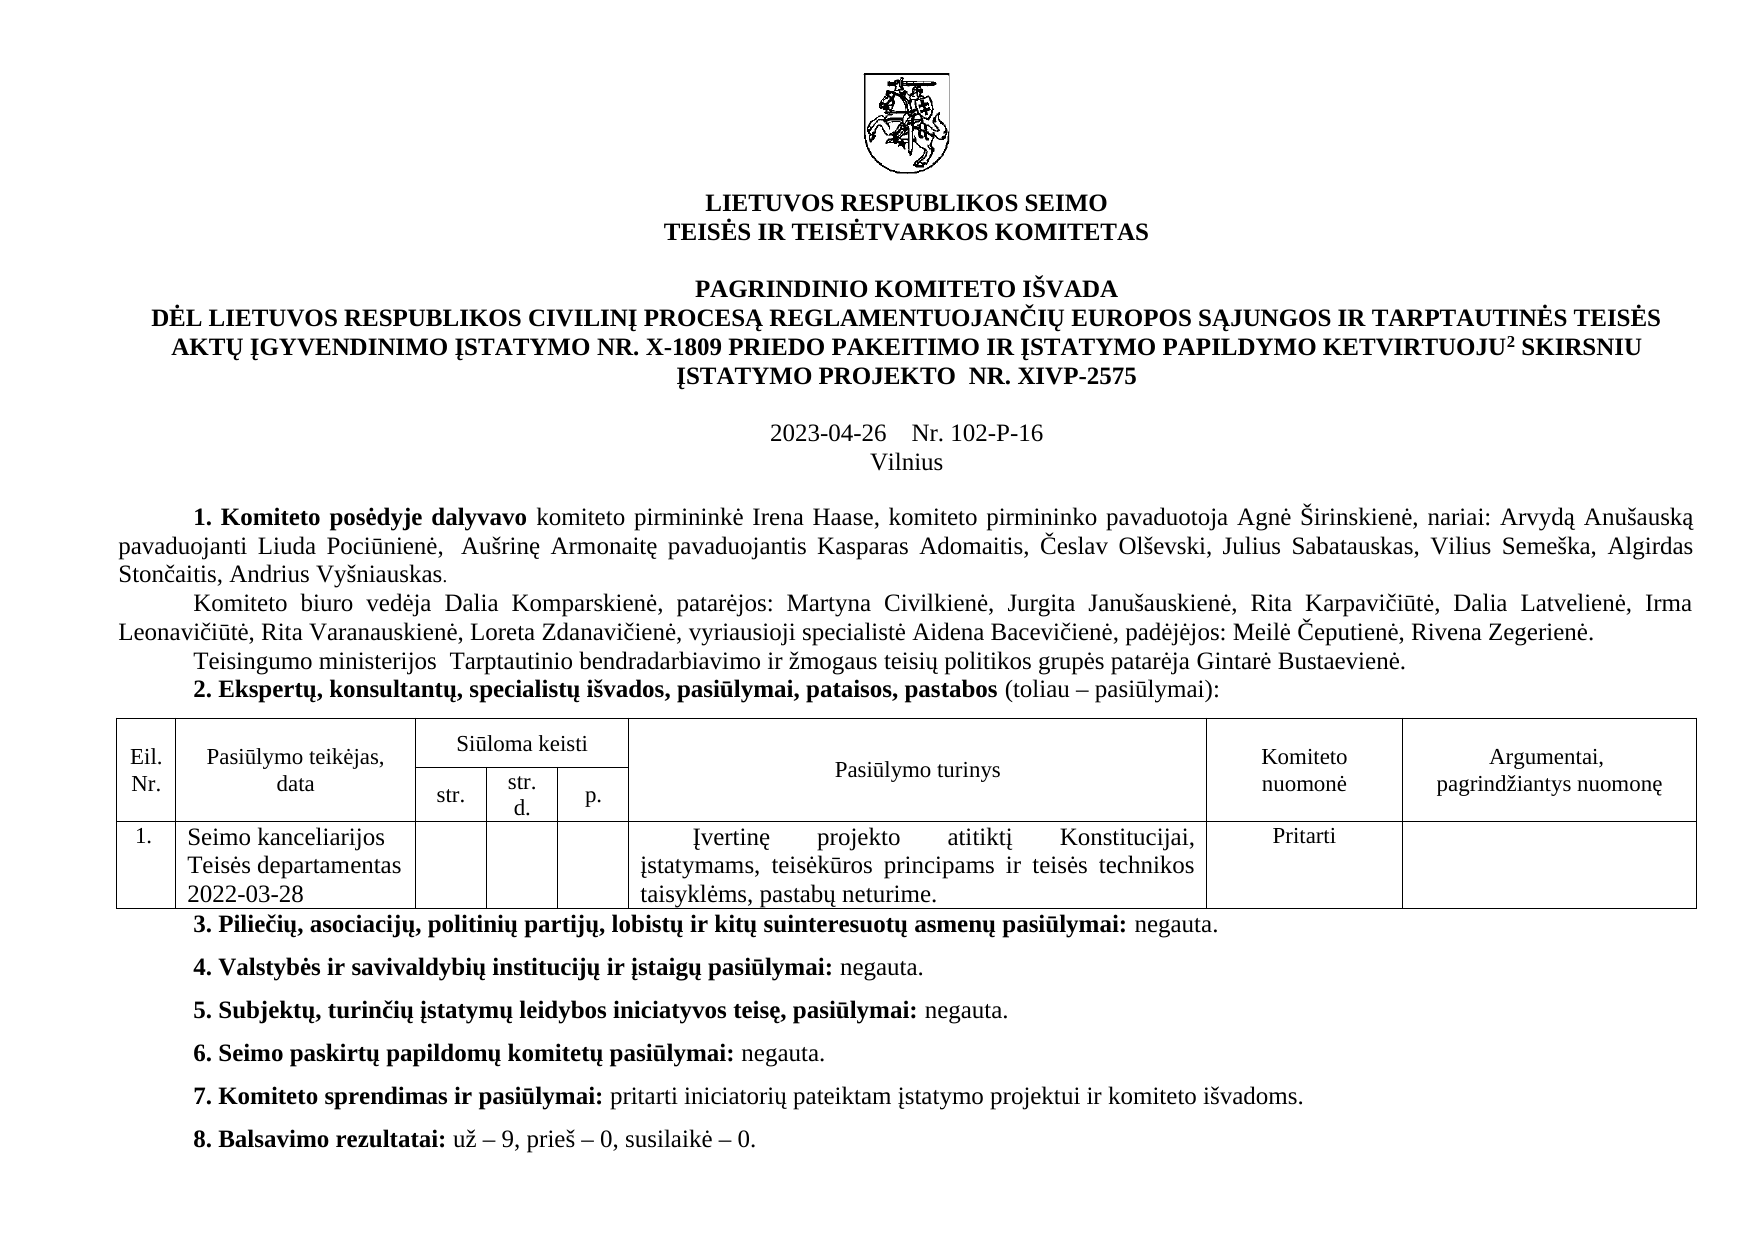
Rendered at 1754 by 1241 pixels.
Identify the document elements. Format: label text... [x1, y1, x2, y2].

subtitle 3. Piliečių, asociacijų, politinių partijų, lobistų ir kitų suinteresuotų asmenų pasiūlymai: negauta. [118, 909, 1695, 938]
text PAGRINDINIO KOMITETO IŠVADA [118, 274, 1695, 303]
text DĖL LIETUVOS RESPUBLIKOS CIVILINĮ PROCESĄ REGLAMENTUOJANČIŲ EUROPOS SĄJUNGOS IR TARPTAUTINĖS TEISĖS AKTŲ ĮGYVENDINIMO ĮSTATYMO NR. X-1809 PRIEDO PAKEITIMO IR ĮSTATYMO PAPILDYMO KETVIRTUOJU2 SKIRSNIU [118, 303, 1695, 361]
text LIETUVOS RESPUBLIKOS SEIMO [118, 188, 1695, 217]
text Vilnius [118, 447, 1695, 476]
table_cell [1403, 822, 1696, 908]
table_cell 1. [117, 822, 175, 908]
table_cell [487, 822, 557, 908]
table_header Siūloma keisti [416, 719, 628, 767]
table_header Pasiūlymo teikėjas, data [176, 719, 415, 821]
subtitle 2. Ekspertų, konsultantų, specialistų išvados, pasiūlymai, pataisos, pastabos (toliau – pasiūlymai): [118, 674, 1695, 703]
text 8. Balsavimo rezultatai: už – 9, prieš – 0, susilaikė – 0. [118, 1124, 1695, 1153]
text Teisingumo ministerijos Tarptautinio bendradarbiavimo ir žmogaus teisių politikos grupės patarėja Gintarė Bustaevienė. [118, 646, 1695, 674]
text Teisės ir teisėtvarkos komitetas [118, 217, 1695, 246]
text 2023-04-26 Nr. 102-P-16 [118, 418, 1695, 447]
text Komiteto biuro vedėja Dalia Komparskienė, patarėjos: Martyna Civilkienė, Jurgita Janušauskienė, Rita Karpavičiūtė, Dalia Latvelienė, Irma Leonavičiūtė, Rita Varanauskienė, Loreta Zdanavičienė, vyriausioji specialistė Aidena Bacevičienė, padėjėjos: Meilė Čeputienė, Rivena Zegerienė. [118, 588, 1695, 646]
table_header Eil. Nr. [117, 719, 175, 821]
text 7. Komiteto sprendimas ir pasiūlymai: pritarti iniciatorių pateiktam įstatymo projektui ir komiteto išvadoms. [118, 1081, 1695, 1110]
table_cell str. d. [487, 768, 557, 821]
subtitle 4. Valstybės ir savivaldybių institucijų ir įstaigų pasiūlymai: negauta. [118, 952, 1695, 981]
table_cell Pritarti [1207, 822, 1402, 908]
table_header Pasiūlymo turinys [629, 719, 1206, 821]
table_cell [416, 822, 486, 908]
text ĮSTATYMO PROJEKTO NR. XIVP-2575 [118, 361, 1695, 389]
text 1. Komiteto posėdyje dalyvavo komiteto pirmininkė Irena Haase, komiteto pirmininko pavaduotoja Agnė Širinskienė, nariai: Arvydą Anušauską pavaduojanti Liuda Pociūnienė, Aušrinę Armonaitę pavaduojantis Kasparas Adomaitis, Česlav Olševski, Julius Sabatauskas, Vilius Semeška, Algirdas Stončaitis, Andrius Vyšniauskas. [118, 502, 1695, 588]
subtitle 6. Seimo paskirtų papildomų komitetų pasiūlymai: negauta. [118, 1038, 1695, 1067]
table_cell Seimo kanceliarijos Teisės departamentas 2022-03-28 [176, 822, 415, 908]
table_cell p. [558, 768, 628, 821]
table_cell str. [416, 768, 486, 821]
subtitle 5. Subjektų, turinčių įstatymų leidybos iniciatyvos teisę, pasiūlymai: negauta. [118, 995, 1695, 1024]
table_cell [558, 822, 628, 908]
table_header Argumentai, pagrindžiantys nuomonę [1403, 719, 1696, 821]
table_cell Įvertinę projekto atitiktį Konstitucijai, įstatymams, teisėkūros principams ir teisės technikos taisyklėms, pastabų neturime. [629, 822, 1206, 908]
table_header Komiteto nuomonė [1207, 719, 1402, 821]
